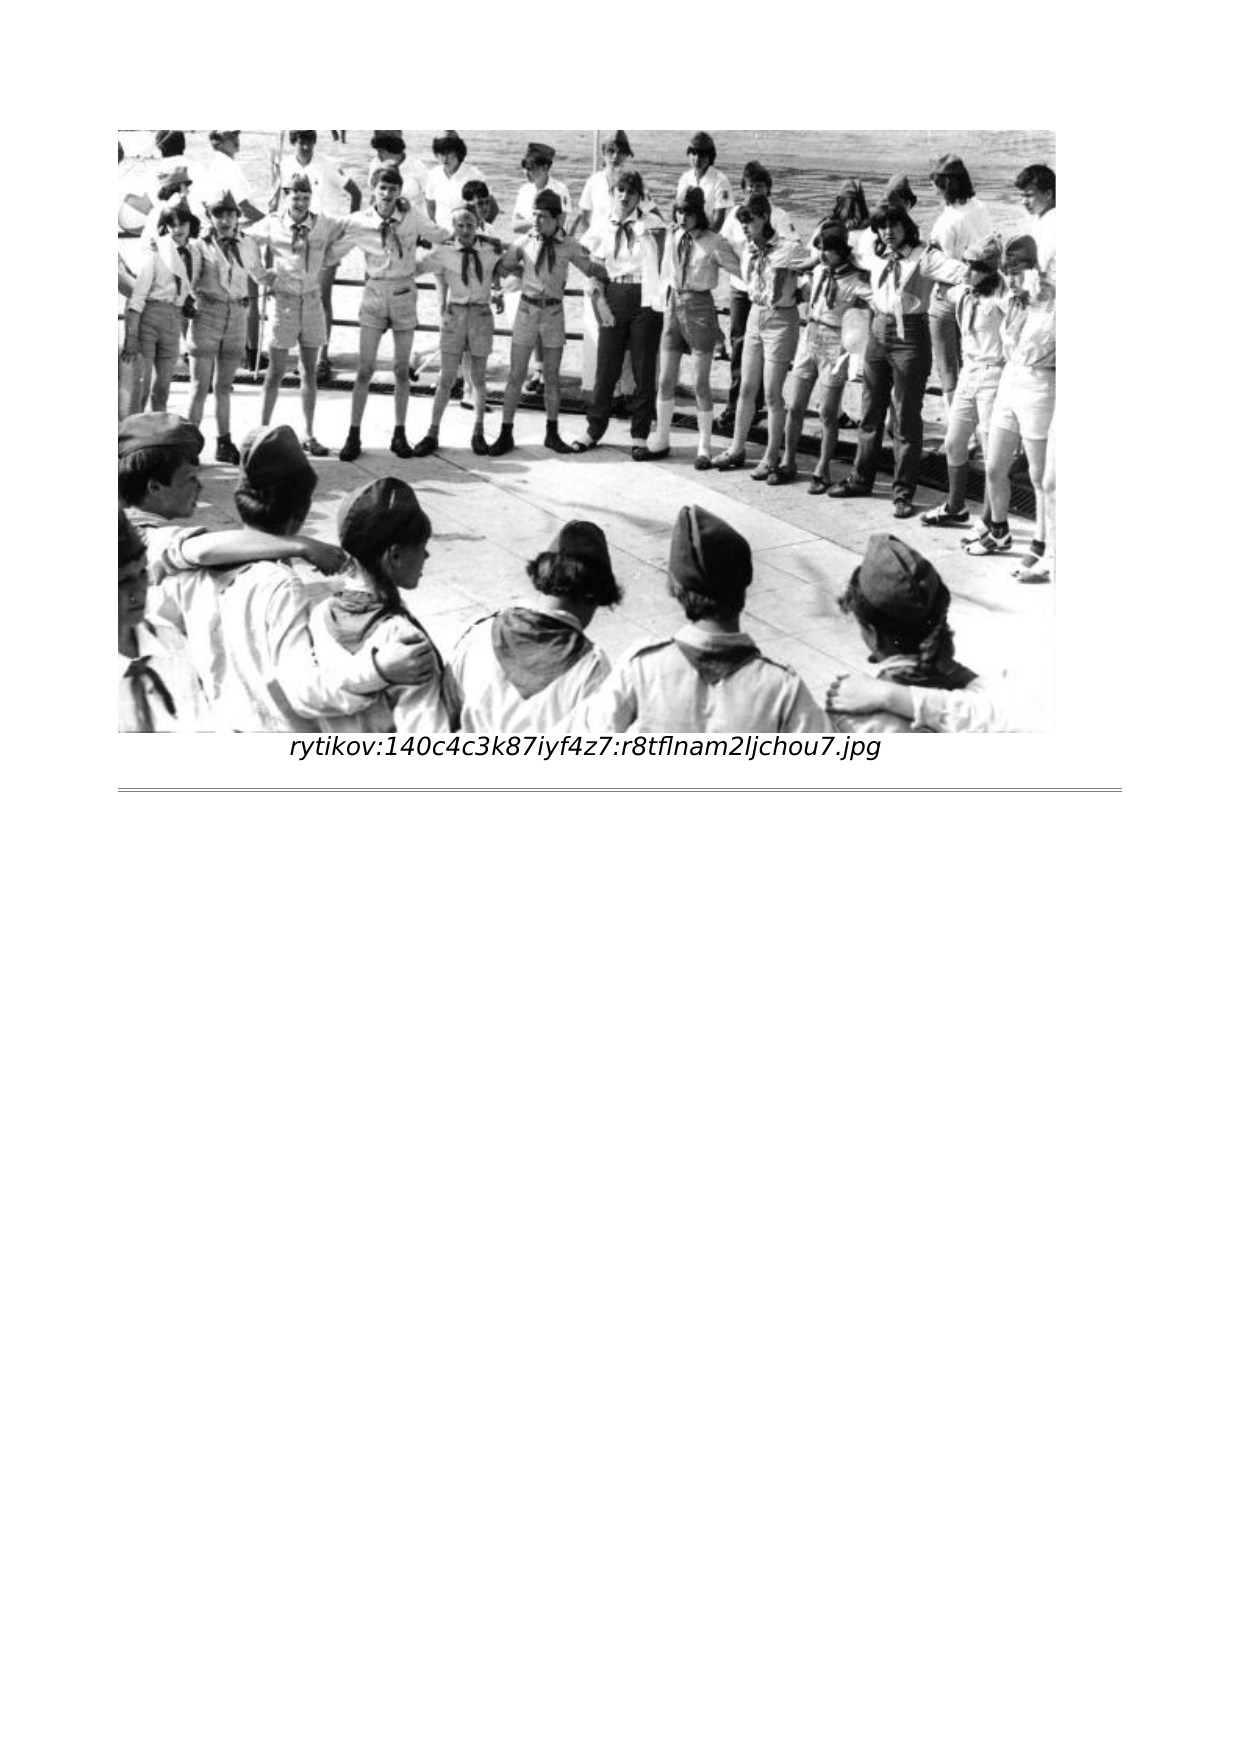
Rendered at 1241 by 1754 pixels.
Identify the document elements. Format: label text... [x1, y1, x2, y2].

picture [118, 130, 1056, 733]
text rytikov:140c4c3k87iyf4z7:r8tflnam2ljchou7.jpg [118, 733, 1056, 761]
